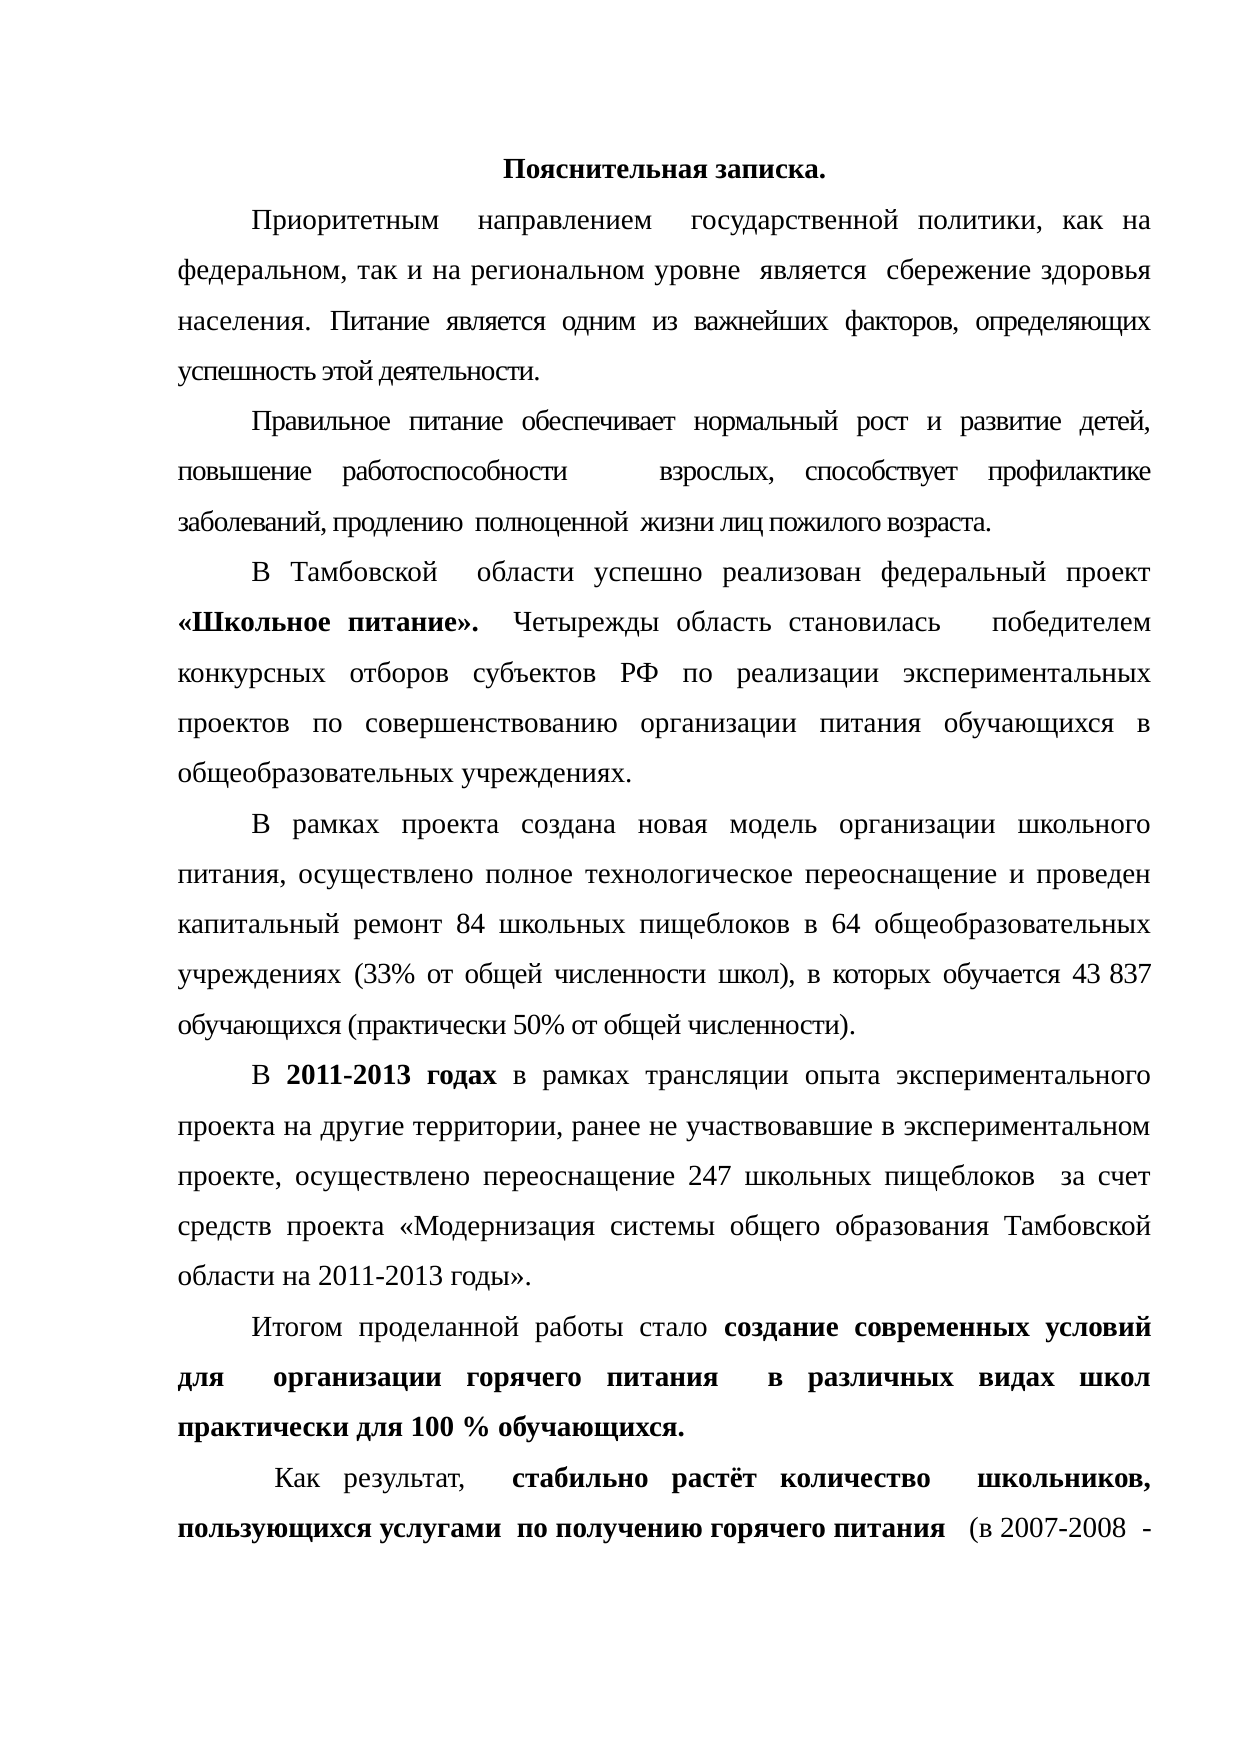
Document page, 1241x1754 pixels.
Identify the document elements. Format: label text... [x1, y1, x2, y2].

text Как результат, стабильно растёт количество школьников, пользующихся услугами по получению горячего питания (в 2007-2008 [177, 1460, 1152, 1544]
text Пояснительная записка. [177, 152, 1152, 185]
text В 2011-2013 годах в рамках трансляции опыта экспериментального проекта на другие территории, ранее не участвовавшие в экспериментальном проекте, осуществлено переоснащение 247 школьных пищеблоков за счет средств проекта «Модернизация системы общего образования Тамбовской области на 2011-2013 годы». [177, 1057, 1152, 1292]
text Итогом проделанной работы стало создание современных условий для организации горячего питания в различных видах школ практически для 100 % обучающихся. [177, 1309, 1152, 1443]
text В рамках проекта создана новая модель организации школьного питания, осуществлено полное технологическое переоснащение и проведен капитальный ремонт 84 школьных пищеблоков в 64 общеобразовательных учреждениях (33% от общей численности школ), в которых обучается 43 837 обучающихся (практически 50% от общей численности). [177, 806, 1152, 1041]
text Правильное питание обеспечивает нормальный рост и развитие детей, повышение работоспособности взрослых, способствует профилактике заболеваний, продлению полноценной жизни лиц пожилого возраста. [177, 403, 1152, 537]
text Приоритетным направлением государственной политики, как на федеральном, так и на региональном уровне является сбережение здоровья населения. Питание является одним из важнейших факторов, определяющих успешность этой деятельности. [177, 202, 1152, 386]
text В Тамбовской области успешно реализован федеральный проект «Школьное питание». Четырежды область становилась победителем конкурсных отборов субъектов РФ по реализации экспериментальных проектов по совершенствованию организации питания обучающихся в общеобразовательных учреждениях. [177, 554, 1152, 789]
